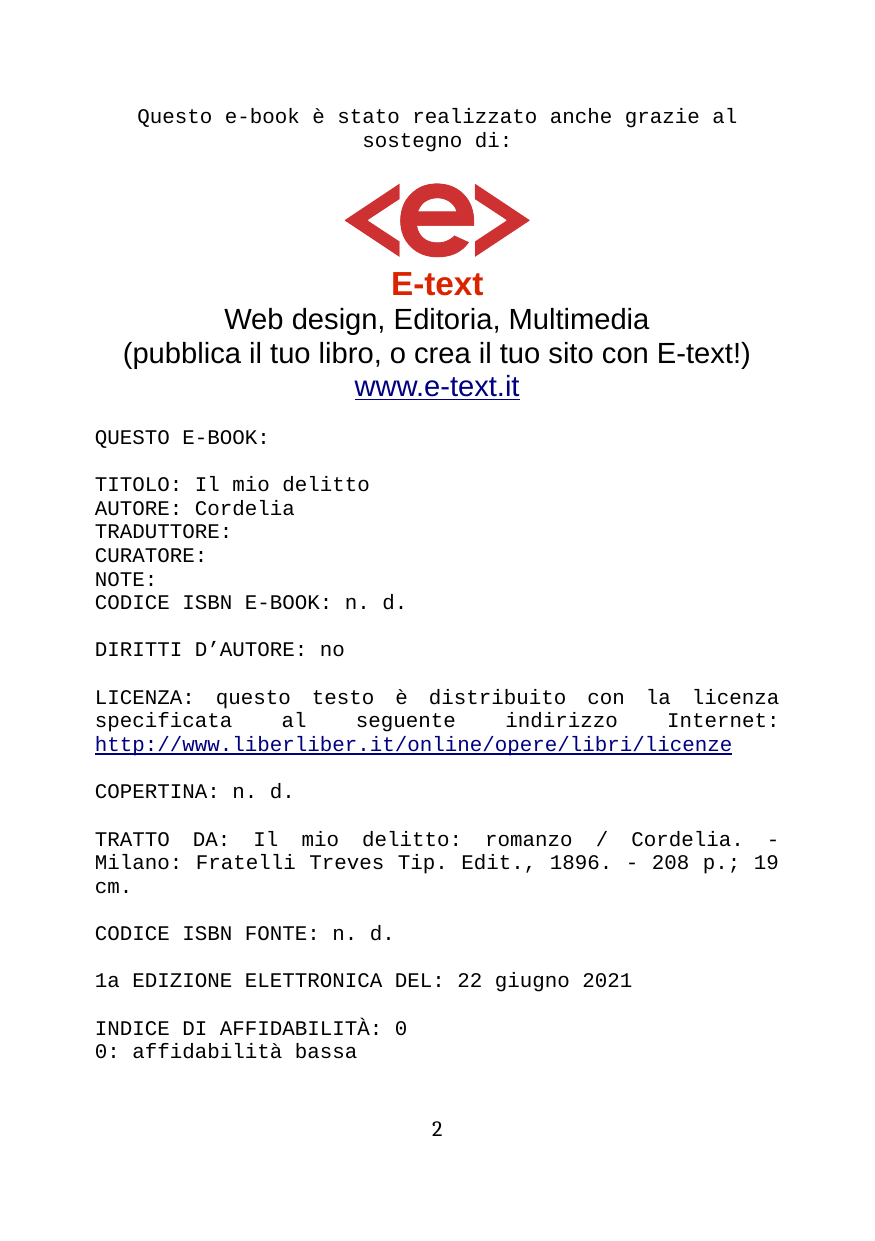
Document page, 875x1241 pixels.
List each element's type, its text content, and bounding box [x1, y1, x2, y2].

text CODICE ISBN E-BOOK: n. d. [94, 592, 779, 616]
text Web design, Editoria, Multimedia [94, 302, 779, 336]
text CURATORE: [94, 545, 779, 568]
text TRADUTTORE: [94, 521, 779, 545]
text INDICE DI AFFIDABILITÀ: 0 [94, 1018, 779, 1041]
text COPERTINA: n. d. [94, 781, 779, 805]
text 0: affidabilità bassa [94, 1041, 779, 1065]
text AUTORE: Cordelia [94, 498, 779, 521]
picture [343, 183, 531, 258]
text QUESTO E-BOOK: [94, 427, 779, 450]
text 1a EDIZIONE ELETTRONICA DEL: 22 giugno 2021 [94, 971, 779, 994]
text www.e-text.it [94, 369, 779, 403]
text TITOLO: Il mio delitto [94, 474, 779, 498]
text LICENZA: questo testo è distribuito con la licenza specificata al seguente indirizzo Internet: http://www.liberliber.it/online/opere/libri/licenze [94, 687, 779, 758]
text CODICE ISBN FONTE: n. d. [94, 923, 779, 947]
text E-text [201, 264, 673, 302]
text TRATTO DA: Il mio delitto: romanzo / Cordelia. - Milano: Fratelli Treves Tip. Edit., 1896. - 208 p.; 19 cm. [94, 829, 779, 899]
text (pubblica il tuo libro, o crea il tuo sito con E-text!) [94, 336, 779, 369]
text DIRITTI D’AUTORE: no [94, 639, 779, 663]
text NOTE: [94, 568, 779, 592]
text Questo e-book è stato realizzato anche grazie al sostegno di: [94, 106, 779, 153]
